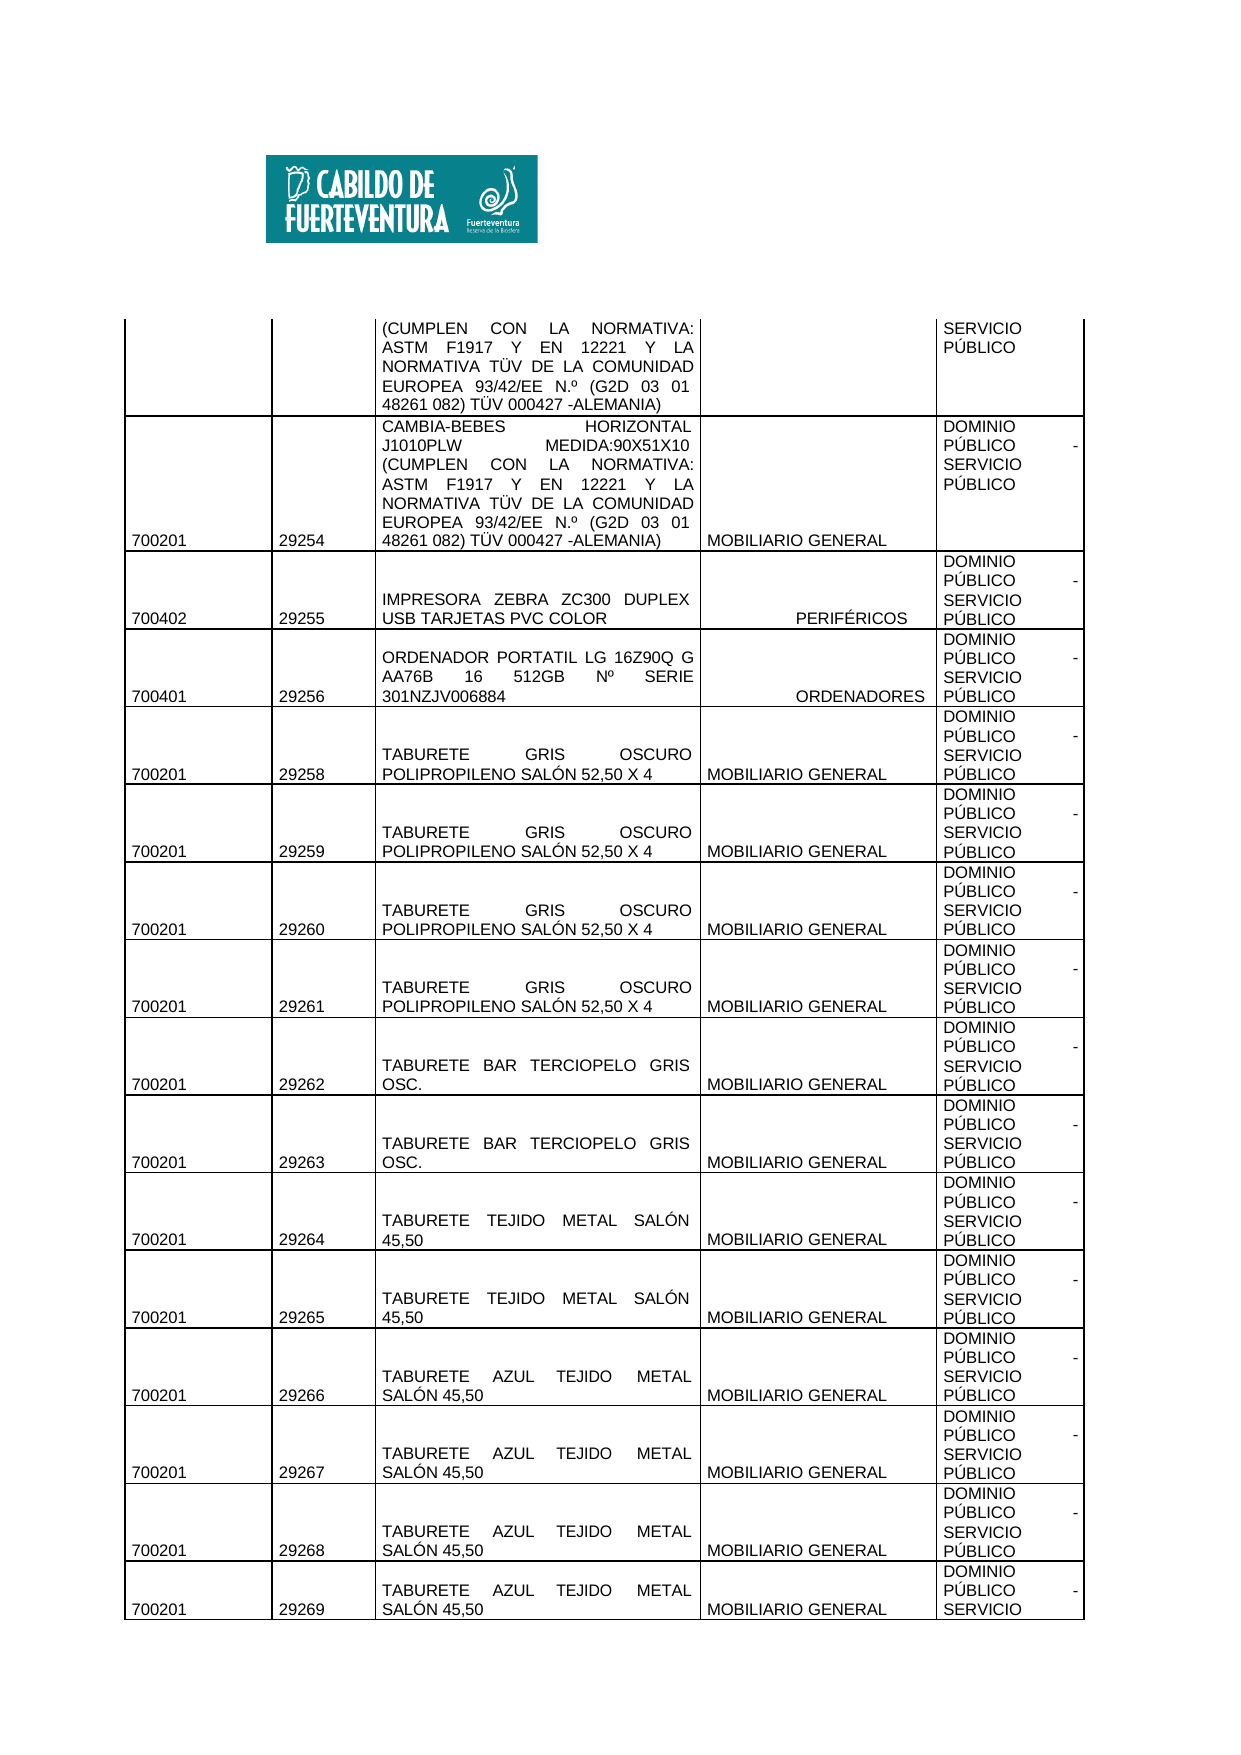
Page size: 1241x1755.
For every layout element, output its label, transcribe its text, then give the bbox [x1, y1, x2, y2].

table_cell - [1048, 1096, 1083, 1172]
table_cell 700201 [126, 1329, 271, 1405]
table_cell DOMINIO PÚBLICO SERVICIO PÚBLICO [937, 1251, 1048, 1327]
table_cell MOBILIARIO GENERAL [701, 1173, 936, 1249]
table_cell DOMINIO PÚBLICO SERVICIO PÚBLICO [937, 1018, 1048, 1094]
table_cell DOMINIO PÚBLICO SERVICIO PÚBLICO [937, 417, 1048, 550]
table_cell PERIFÉRICOS [701, 552, 936, 628]
table_cell - [1048, 863, 1083, 939]
table_cell 29254 [273, 417, 375, 550]
table_header SERVICIO PÚBLICO [937, 319, 1083, 415]
table_cell - [1048, 707, 1083, 783]
table_header [701, 319, 936, 415]
table_cell TABURETE BAR TERCIOPELO GRIS OSC. [376, 1018, 700, 1094]
table_cell 29269 [273, 1562, 375, 1619]
table_cell - [1048, 940, 1083, 1016]
table_cell DOMINIO PÚBLICO SERVICIO PÚBLICO [937, 1406, 1048, 1482]
table_cell - [1048, 630, 1083, 706]
table_cell DOMINIO PÚBLICO SERVICIO PÚBLICO [937, 1484, 1048, 1560]
table_cell - [1048, 1562, 1083, 1619]
table_cell MOBILIARIO GENERAL [701, 1251, 936, 1327]
table_header [126, 319, 271, 415]
table_cell 700201 [126, 785, 271, 861]
table_cell DOMINIO PÚBLICO SERVICIO PÚBLICO [937, 1096, 1048, 1172]
table_cell DOMINIO PÚBLICO SERVICIO PÚBLICO [937, 552, 1048, 628]
table_cell DOMINIO PÚBLICO SERVICIO PÚBLICO [937, 785, 1048, 861]
table_cell TABURETE AZUL TEJIDO METAL SALÓN 45,50 [376, 1406, 700, 1482]
table_header (CUMPLEN CON LA NORMATIVA: ASTM F1917 Y EN 12221 Y LA NORMATIVA TÜV DE LA COMUNIDAD EUROPEA 93/42/EE N.º (G2D 03 01 48261 082) TÜV 000427 -ALEMANIA) [376, 319, 700, 415]
table_cell TABURETE GRIS OSCURO POLIPROPILENO SALÓN 52,50 X 4 [376, 940, 700, 1016]
table_cell MOBILIARIO GENERAL [701, 1484, 936, 1560]
table_cell 29265 [273, 1251, 375, 1327]
table_cell 29266 [273, 1329, 375, 1405]
table_cell - [1048, 1484, 1083, 1560]
table_cell DOMINIO PÚBLICO SERVICIO [937, 1562, 1048, 1619]
table_cell 700201 [126, 1484, 271, 1560]
table_cell 29255 [273, 552, 375, 628]
table_cell - [1048, 1329, 1083, 1405]
table_cell DOMINIO PÚBLICO SERVICIO PÚBLICO [937, 1173, 1048, 1249]
table_cell 29264 [273, 1173, 375, 1249]
table_cell TABURETE GRIS OSCURO POLIPROPILENO SALÓN 52,50 X 4 [376, 707, 700, 783]
table_cell 29256 [273, 630, 375, 706]
table_cell 700201 [126, 863, 271, 939]
table_cell - [1048, 1406, 1083, 1482]
table_cell ORDENADOR PORTATIL LG 16Z90Q G AA76B 16 512GB Nº SERIE 301NZJV006884 [376, 630, 700, 706]
table_cell 700201 [126, 1251, 271, 1327]
table_cell TABURETE AZUL TEJIDO METAL SALÓN 45,50 [376, 1562, 700, 1619]
table_header [273, 319, 375, 415]
table_cell MOBILIARIO GENERAL [701, 1562, 936, 1619]
table_cell TABURETE AZUL TEJIDO METAL SALÓN 45,50 [376, 1484, 700, 1560]
table_cell 700201 [126, 1096, 271, 1172]
table_cell - [1048, 417, 1083, 550]
table_cell - [1048, 1173, 1083, 1249]
table_cell MOBILIARIO GENERAL [701, 707, 936, 783]
table_cell - [1048, 1018, 1083, 1094]
table_cell 29259 [273, 785, 375, 861]
table_cell 29267 [273, 1406, 375, 1482]
table_cell 700201 [126, 1018, 271, 1094]
table_cell 29261 [273, 940, 375, 1016]
table_cell - [1048, 785, 1083, 861]
table_cell CAMBIA-BEBES HORIZONTAL J1010PLW MEDIDA:90X51X10 (CUMPLEN CON LA NORMATIVA: ASTM F1917 Y EN 12221 Y LA NORMATIVA TÜV DE LA COMUNIDAD EUROPEA 93/42/EE N.º (G2D 03 01 48261 082) TÜV 000427 -ALEMANIA) [376, 417, 700, 550]
table_cell DOMINIO PÚBLICO SERVICIO PÚBLICO [937, 707, 1048, 783]
table_cell 700201 [126, 940, 271, 1016]
table_cell MOBILIARIO GENERAL [701, 1329, 936, 1405]
table_cell - [1048, 1251, 1083, 1327]
table_cell 700201 [126, 1173, 271, 1249]
table_cell MOBILIARIO GENERAL [701, 1096, 936, 1172]
table_cell TABURETE TEJIDO METAL SALÓN 45,50 [376, 1173, 700, 1249]
table_cell 29262 [273, 1018, 375, 1094]
table_cell TABURETE GRIS OSCURO POLIPROPILENO SALÓN 52,50 X 4 [376, 785, 700, 861]
table_cell MOBILIARIO GENERAL [701, 1018, 936, 1094]
table_cell 29260 [273, 863, 375, 939]
table_cell DOMINIO PÚBLICO SERVICIO PÚBLICO [937, 940, 1048, 1016]
table_cell TABURETE TEJIDO METAL SALÓN 45,50 [376, 1251, 700, 1327]
table_cell 29258 [273, 707, 375, 783]
table_cell MOBILIARIO GENERAL [701, 1406, 936, 1482]
table_cell MOBILIARIO GENERAL [701, 417, 936, 550]
table_cell - [1048, 552, 1083, 628]
table_cell 700401 [126, 630, 271, 706]
table_cell TABURETE AZUL TEJIDO METAL SALÓN 45,50 [376, 1329, 700, 1405]
table_cell 700402 [126, 552, 271, 628]
table_cell DOMINIO PÚBLICO SERVICIO PÚBLICO [937, 1329, 1048, 1405]
table_cell DOMINIO PÚBLICO SERVICIO PÚBLICO [937, 863, 1048, 939]
table_cell TABURETE GRIS OSCURO POLIPROPILENO SALÓN 52,50 X 4 [376, 863, 700, 939]
table_cell 700201 [126, 1406, 271, 1482]
table_cell 700201 [126, 707, 271, 783]
table_cell MOBILIARIO GENERAL [701, 940, 936, 1016]
table_cell 29268 [273, 1484, 375, 1560]
table_cell DOMINIO PÚBLICO SERVICIO PÚBLICO [937, 630, 1048, 706]
table_cell IMPRESORA ZEBRA ZC300 DUPLEX USB TARJETAS PVC COLOR [376, 552, 700, 628]
table_cell 29263 [273, 1096, 375, 1172]
table_cell TABURETE BAR TERCIOPELO GRIS OSC. [376, 1096, 700, 1172]
table_cell 700201 [126, 417, 271, 550]
table_cell 700201 [126, 1562, 271, 1619]
table_cell MOBILIARIO GENERAL [701, 863, 936, 939]
table_cell ORDENADORES [701, 630, 936, 706]
table_cell MOBILIARIO GENERAL [701, 785, 936, 861]
